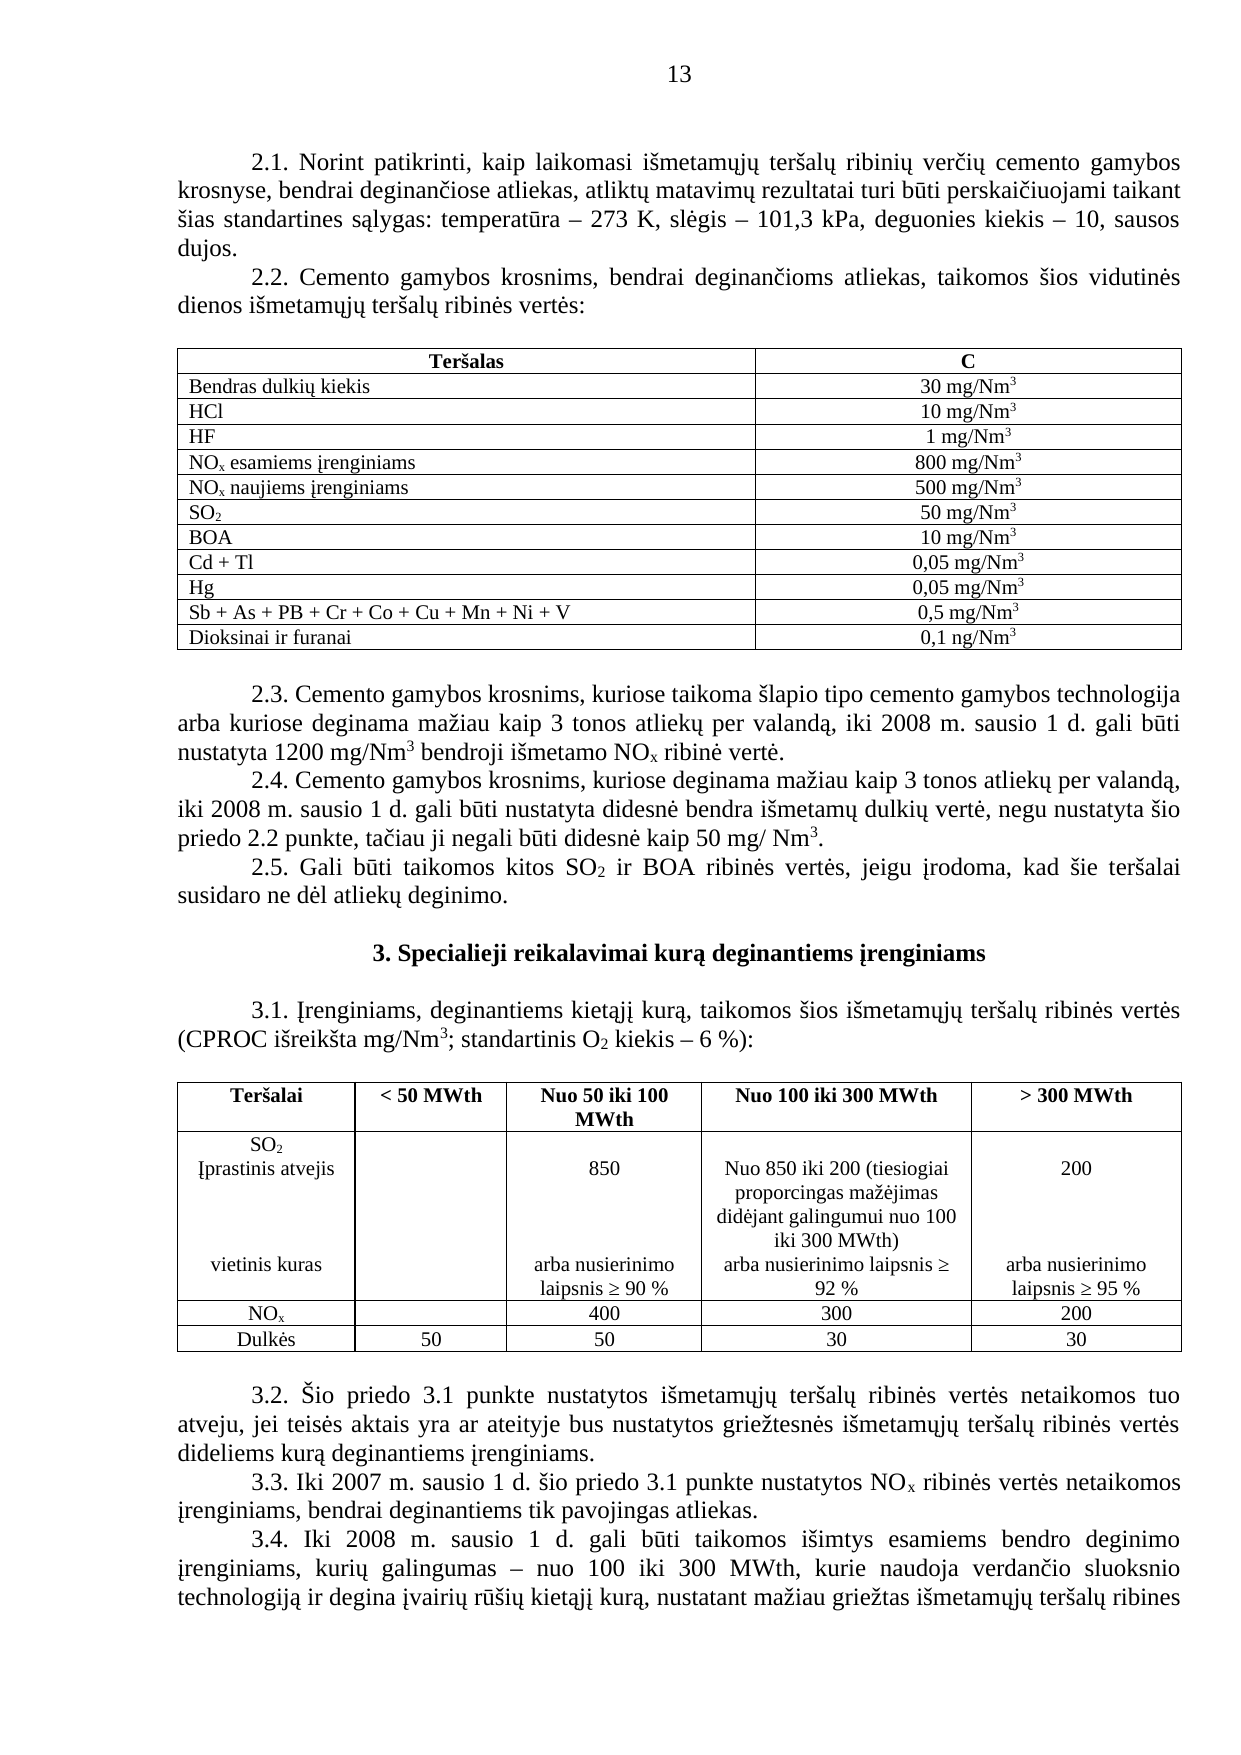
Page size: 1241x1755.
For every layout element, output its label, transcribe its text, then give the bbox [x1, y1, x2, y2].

table_cell Sb + As + PB + Cr + Co + Cu + Mn + Ni + V [178, 600, 755, 624]
table_cell 30 [702, 1326, 971, 1351]
table_cell NOx [178, 1301, 354, 1325]
table_header > 300 MWth [972, 1083, 1181, 1131]
table_cell 800 mg/Nm3 [756, 450, 1181, 474]
text 3.1. Įrenginiams, deginantiems kietąjį kurą, taikomos šios išmetamųjų teršalų ribinės vertės (CPROC išreikšta mg/Nm3; standartinis O2 kiekis – 6 %): [177, 995, 1181, 1053]
table_cell 200 [972, 1301, 1181, 1325]
text 3.4. Iki 2008 m. sausio 1 d. gali būti taikomos išimtys esamiems bendro deginimo įrenginiams, kurių galingumas – nuo 100 iki 300 MWth, kurie naudoja verdančio sluoksnio technologiją ir degina įvairių rūšių kietąjį kurą, nustatant mažiau griežtas išmetamųjų teršalų ribines [177, 1524, 1181, 1610]
table_cell 300 [702, 1301, 971, 1325]
table_header Teršalai [178, 1083, 354, 1131]
table_cell 500 mg/Nm3 [756, 475, 1181, 499]
text 3.3. Iki 2007 m. sausio 1 d. šio priedo 3.1 punkte nustatytos NOx ribinės vertės netaikomos įrenginiams, bendrai deginantiems tik pavojingas atliekas. [177, 1467, 1181, 1524]
table_cell Nuo 850 iki 200 (tiesiogiai proporcingas mažėjimas didėjant galingumui nuo 100 iki 300 MWth) [702, 1156, 971, 1252]
table_cell NOx esamiems įrenginiams [178, 450, 755, 474]
table_cell HCl [178, 399, 755, 423]
table_cell 30 [972, 1326, 1181, 1351]
table_header Nuo 50 iki 100 MWth [507, 1083, 701, 1131]
table_cell [356, 1156, 506, 1252]
table_cell 50 mg/Nm3 [756, 500, 1181, 524]
table_cell 0,05 mg/Nm3 [756, 550, 1181, 574]
table_cell [702, 1132, 971, 1156]
table_cell Dulkės [178, 1326, 354, 1351]
text 2.5. Gali būti taikomos kitos SO2 ir BOA ribinės vertės, jeigu įrodoma, kad šie teršalai susidaro ne dėl atliekų deginimo. [177, 852, 1181, 909]
table_cell NOx naujiems įrenginiams [178, 475, 755, 499]
table_cell 0,1 ng/Nm3 [756, 625, 1181, 649]
table_cell arba nusierinimo laipsnis ≥ 92 % [702, 1252, 971, 1300]
table_cell [507, 1132, 701, 1156]
table_cell 0,5 mg/Nm3 [756, 600, 1181, 624]
text 3.2. Šio priedo 3.1 punkte nustatytos išmetamųjų teršalų ribinės vertės netaikomos tuo atveju, jei teisės aktais yra ar ateityje bus nustatytos griežtesnės išmetamųjų teršalų ribinės vertės dideliems kurą deginantiems įrenginiams. [177, 1380, 1181, 1467]
table_cell arba nusierinimo laipsnis ≥ 95 % [972, 1252, 1181, 1300]
table_header C [756, 349, 1181, 373]
table_cell [356, 1132, 506, 1156]
table_cell Bendras dulkių kiekis [178, 374, 755, 398]
table_cell Hg [178, 575, 755, 599]
text 2.1. Norint patikrinti, kaip laikomasi išmetamųjų teršalų ribinių verčių cemento gamybos krosnyse, bendrai deginančiose atliekas, atliktų matavimų rezultatai turi būti perskaičiuojami taikant šias standartines sąlygas: temperatūra – 273 K, slėgis – 101,3 kPa, deguonies kiekis – 10, sausos dujos. [177, 147, 1181, 262]
table_header Nuo 100 iki 300 MWth [702, 1083, 971, 1131]
table_cell 10 mg/Nm3 [756, 525, 1181, 549]
table_cell 50 [507, 1326, 701, 1351]
table_cell vietinis kuras [178, 1252, 354, 1300]
table_cell [972, 1132, 1181, 1156]
table_cell 1 mg/Nm3 [756, 425, 1181, 448]
table_cell 10 mg/Nm3 [756, 399, 1181, 423]
table_cell arba nusierinimo laipsnis ≥ 90 % [507, 1252, 701, 1300]
table_cell SO2 [178, 1132, 354, 1156]
text 2.4. Cemento gamybos krosnims, kuriose deginama mažiau kaip 3 tonos atliekų per valandą, iki 2008 m. sausio 1 d. gali būti nustatyta didesnė bendra išmetamų dulkių vertė, negu nustatyta šio priedo 2.2 punkte, tačiau ji negali būti didesnė kaip 50 mg/ Nm3. [177, 765, 1181, 852]
table_cell BOA [178, 525, 755, 549]
table_cell Cd + Tl [178, 550, 755, 574]
table_cell 850 [507, 1156, 701, 1252]
table_cell 200 [972, 1156, 1181, 1252]
text 3. Specialieji reikalavimai kurą deginantiems įrenginiams [177, 938, 1181, 967]
text 2.2. Cemento gamybos krosnims, bendrai deginančioms atliekas, taikomos šios vidutinės dienos išmetamųjų teršalų ribinės vertės: [177, 262, 1181, 319]
table_cell 30 mg/Nm3 [756, 374, 1181, 398]
text 2.3. Cemento gamybos krosnims, kuriose taikoma šlapio tipo cemento gamybos technologija arba kuriose deginama mažiau kaip 3 tonos atliekų per valandą, iki 2008 m. sausio 1 d. gali būti nustatyta 1200 mg/Nm3 bendroji išmetamo NOx ribinė vertė. [177, 679, 1181, 765]
table_cell 400 [507, 1301, 701, 1325]
table_header < 50 MWth [356, 1083, 506, 1131]
table_cell 50 [356, 1326, 506, 1351]
table_cell [356, 1252, 506, 1300]
table_cell SO2 [178, 500, 755, 524]
table_cell 0,05 mg/Nm3 [756, 575, 1181, 599]
table_cell Įprastinis atvejis [178, 1156, 354, 1252]
table_cell [356, 1301, 506, 1325]
table_cell HF [178, 425, 755, 448]
table_header Teršalas [178, 349, 755, 373]
table_cell Dioksinai ir furanai [178, 625, 755, 649]
